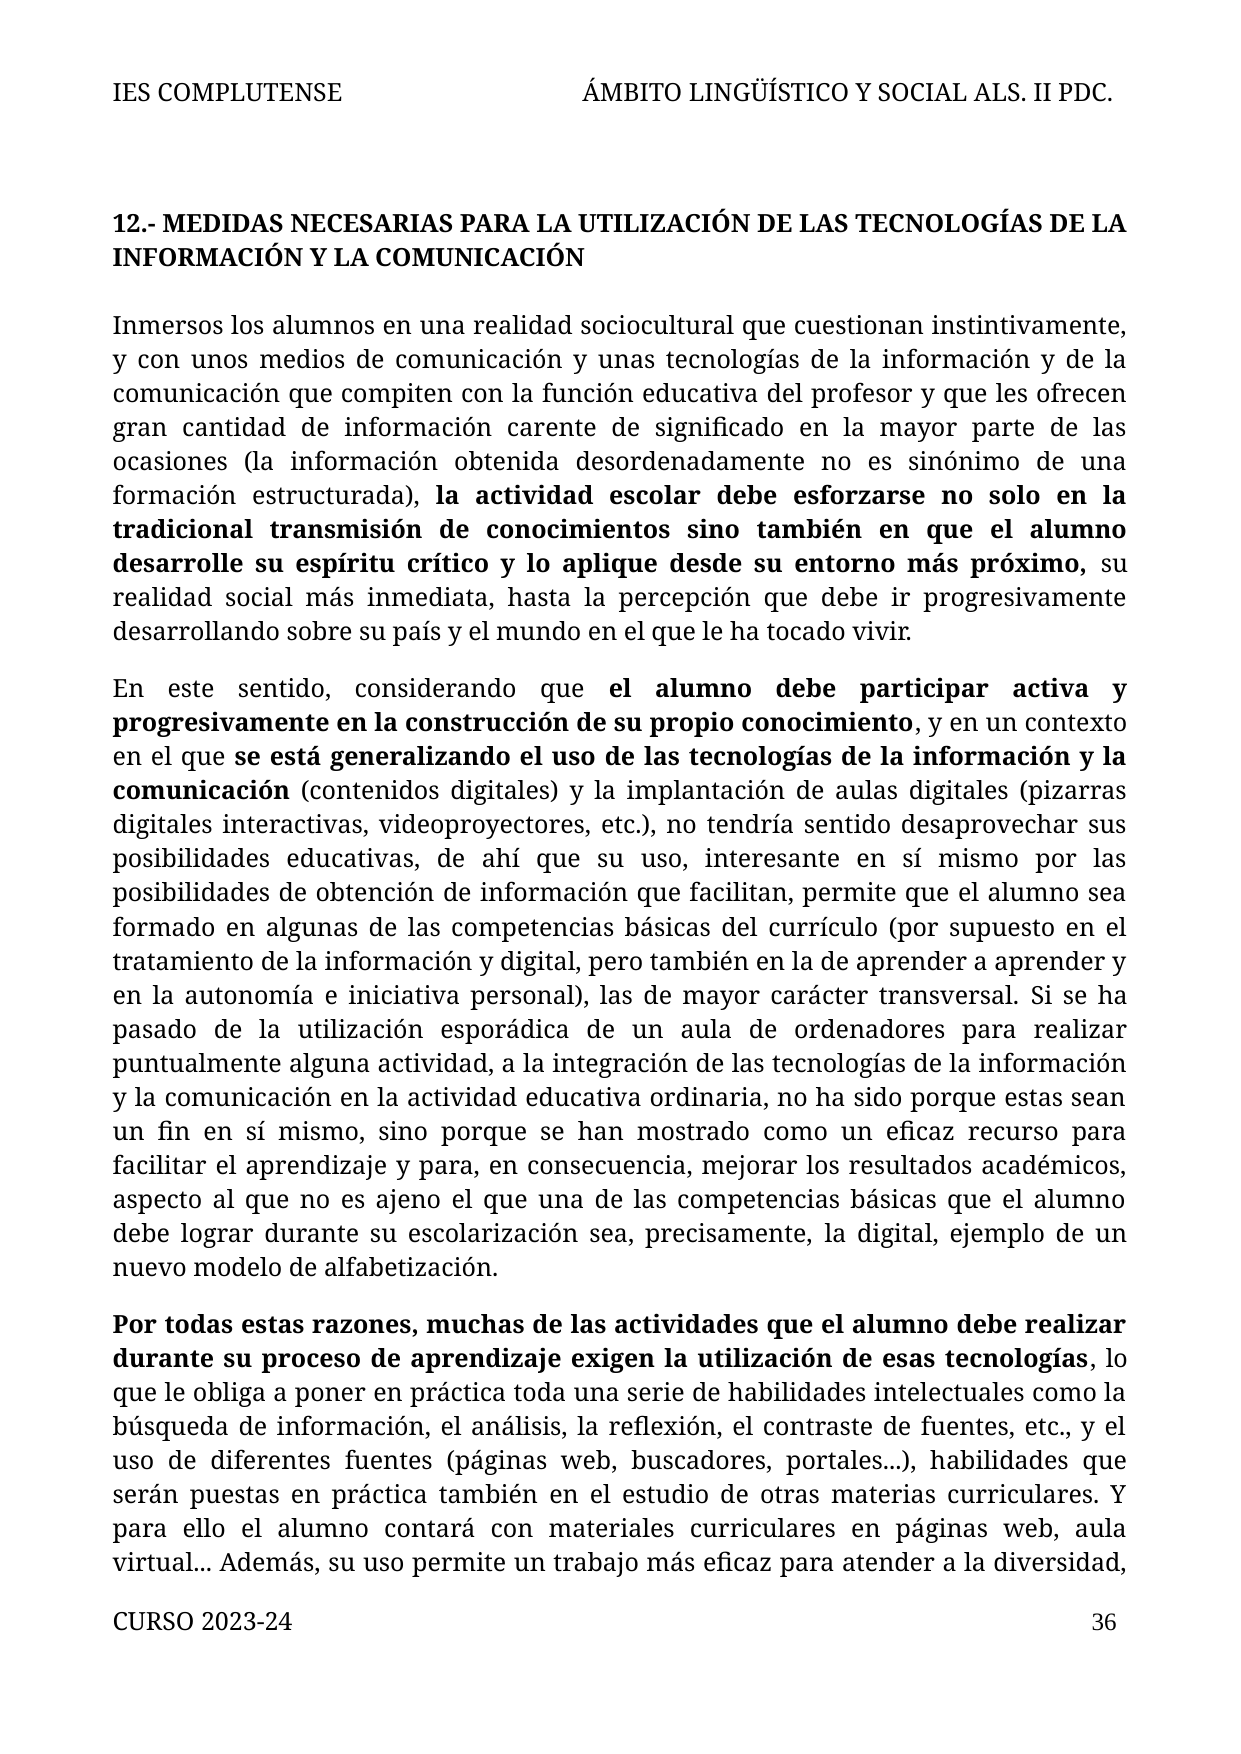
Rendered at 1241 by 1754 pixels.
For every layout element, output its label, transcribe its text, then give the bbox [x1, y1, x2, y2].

text En este sentido, considerando que el alumno debe participar activa y progresivamente en la construcción de su propio conocimiento, y en un contexto en el que se está generalizando el uso de las tecnologías de la información y la comunicación (contenidos digitales) y la implantación de aulas digitales (pizarras digitales interactivas, videoproyectores, etc.), no tendría sentido desaprovechar sus posibilidades educativas, de ahí que su uso, interesante en sí mismo por las posibilidades de obtención de información que facilitan, permite que el alumno sea formado en algunas de las competencias básicas del currículo (por supuesto en el tratamiento de la información y digital, pero también en la de aprender a aprender y en la autonomía e iniciativa personal), las de mayor carácter transversal. Si se ha pasado de la utilización esporádica de un aula de ordenadores para realizar puntualmente alguna actividad, a la integración de las tecnologías de la información y la comunicación en la actividad educativa ordinaria, no ha sido porque estas sean un fin en sí mismo, sino porque se han mostrado como un eficaz recurso para facilitar el aprendizaje y para, en consecuencia, mejorar los resultados académicos, aspecto al que no es ajeno el que una de las competencias básicas que el alumno debe lograr durante su escolarización sea, precisamente, la digital, ejemplo de un nuevo modelo de alfabetización. [112, 671, 1128, 1284]
subtitle 12.- MEDIDAS NECESARIAS PARA LA UTILIZACIÓN DE LAS TECNOLOGÍAS DE LA INFORMACIÓN Y LA COMUNICACIÓN [112, 205, 1128, 273]
text Por todas estas razones, muchas de las actividades que el alumno debe realizar durante su proceso de aprendizaje exigen la utilización de esas tecnologías, lo que le obliga a poner en práctica toda una serie de habilidades intelectuales como la búsqueda de información, el análisis, la reflexión, el contraste de fuentes, etc., y el uso de diferentes fuentes (páginas web, buscadores, portales...), habilidades que serán puestas en práctica también en el estudio de otras materias curriculares. Y para ello el alumno contará con materiales curriculares en páginas web, aula virtual... Además, su uso permite un trabajo más eficaz para atender a la diversidad, [112, 1307, 1128, 1579]
text Inmersos los alumnos en una realidad sociocultural que cuestionan instintivamente, y con unos medios de comunicación y unas tecnologías de la información y de la comunicación que compiten con la función educativa del profesor y que les ofrecen gran cantidad de información carente de significado en la mayor parte de las ocasiones (la información obtenida desordenadamente no es sinónimo de una formación estructurada), la actividad escolar debe esforzarse no solo en la tradicional transmisión de conocimientos sino también en que el alumno desarrolle su espíritu crítico y lo aplique desde su entorno más próximo, su realidad social más inmediata, hasta la percepción que debe ir progresivamente desarrollando sobre su país y el mundo en el que le ha tocado vivir. [112, 307, 1128, 648]
